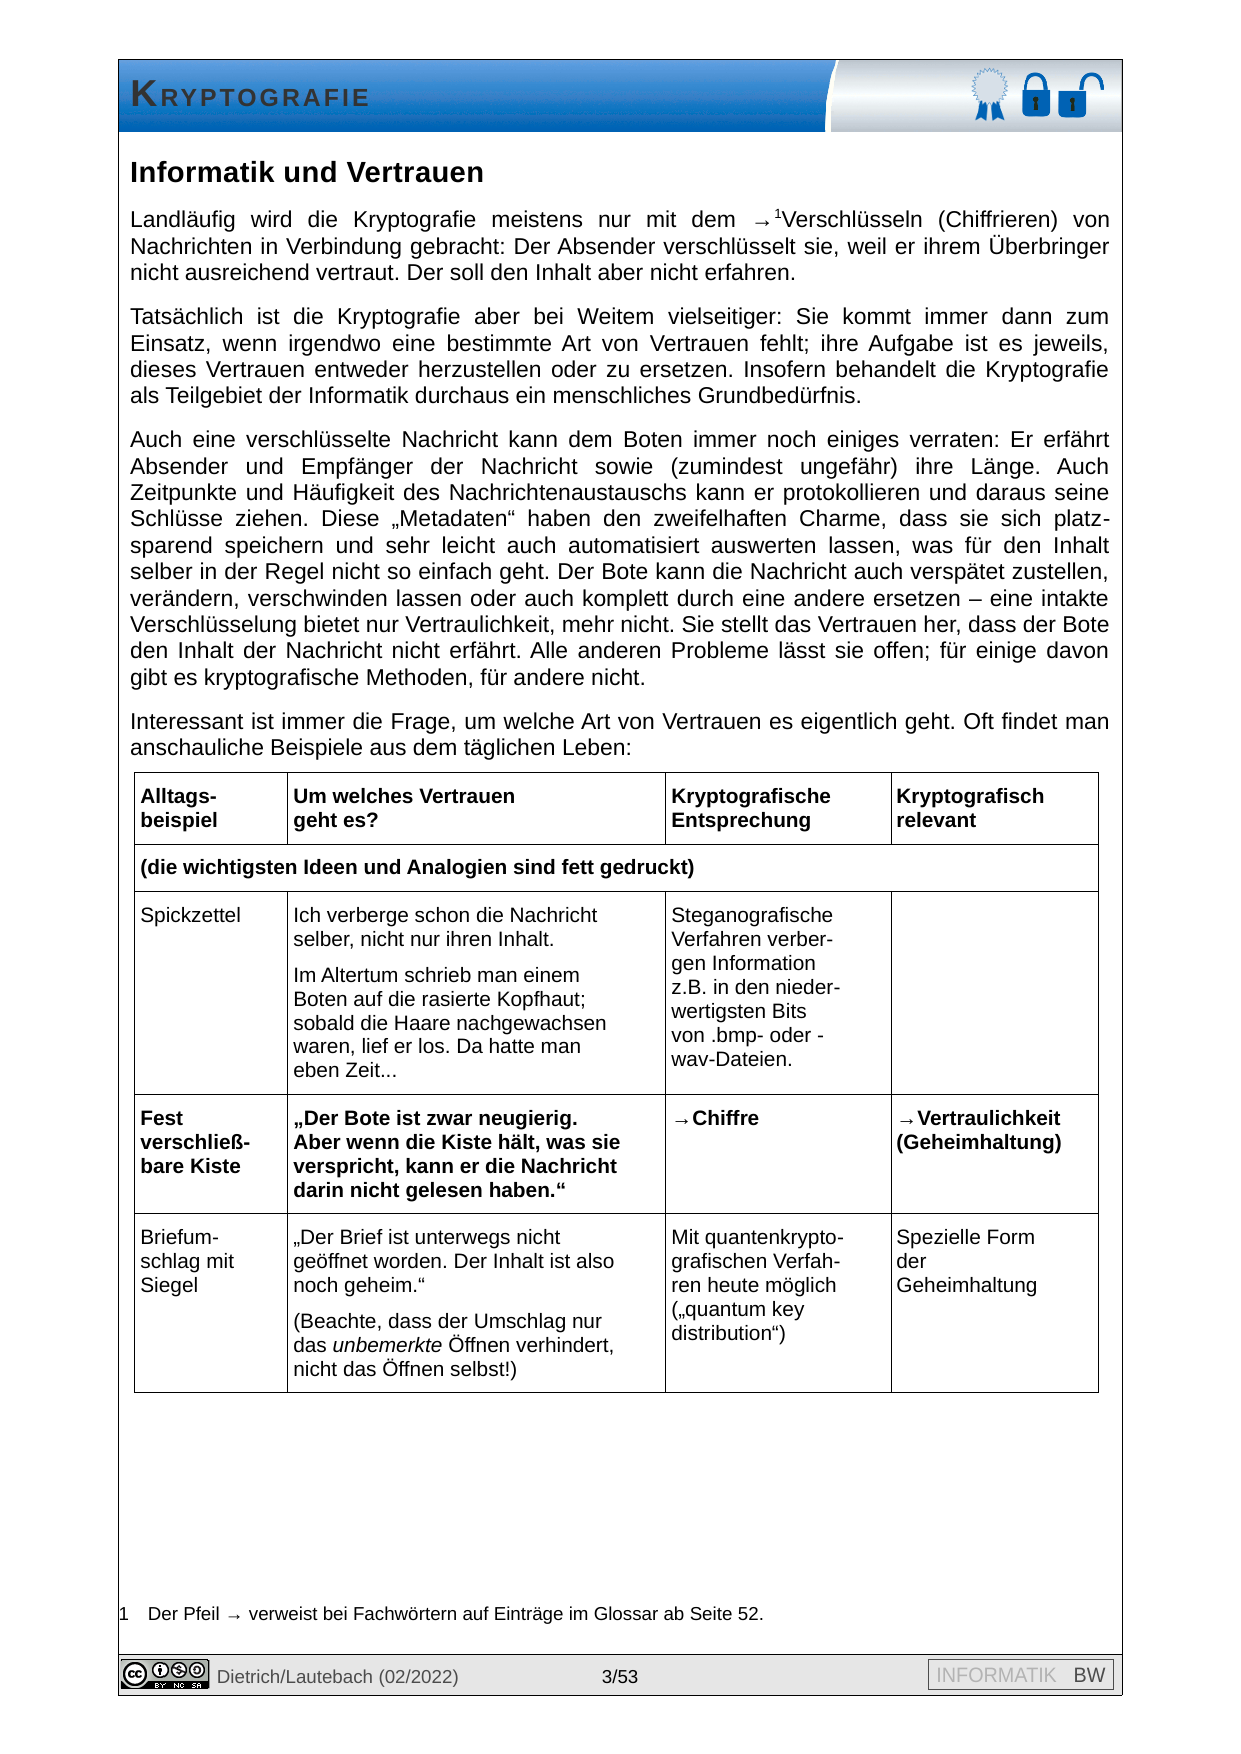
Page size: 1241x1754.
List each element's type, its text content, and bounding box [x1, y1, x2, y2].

table_header Kryptografisch relevant [892, 773, 1098, 843]
table_cell Fest verschließ­bare Kiste [135, 1095, 287, 1213]
table_cell →Vertraulichkeit (Geheimhaltung) [892, 1095, 1098, 1213]
picture [120, 1659, 210, 1689]
table_cell →Chiffre [666, 1095, 891, 1213]
table_cell (die wichtigsten Ideen und Analogien sind fett gedruckt) [135, 845, 1098, 891]
table_cell Briefum­schlag mit Siegel [135, 1214, 287, 1392]
picture [119, 60, 1122, 132]
table_cell „Der Brief ist unterwegs nicht geöffnet worden. Der Inhalt ist also noch geheim.“ (Beachte, dass der Umschlag nur das unbemerkte Öffnen verhindert, nicht das Öffnen selbst!) [288, 1214, 665, 1392]
table_header Kryptografische Entsprechung [666, 773, 891, 843]
table_cell Spezielle Form der Geheimhaltung [892, 1214, 1098, 1392]
text Landläufig wird die Kryptografie meistens nur mit dem →Verschlüsseln (Chiffrieren) von Nachrichten in Verbindung gebracht: Der Absender verschlüsselt sie, weil er ihrem Überbringer nicht ausreichend vertraut. Der soll den Inhalt aber nicht erfahren. [130, 206, 1110, 286]
table_header Alltags­beispiel [135, 773, 287, 843]
table_cell Spickzettel [135, 892, 287, 1094]
text Informatik und Vertrauen [130, 155, 1110, 189]
text Der Pfeil → verweist bei Fachwörtern auf Einträge im Glossar ab Seite 51. [119, 1603, 1110, 1624]
text Auch eine verschlüsselte Nachricht kann dem Boten immer noch einiges verraten: Er erfährt Absender und Empfänger der Nachricht sowie (zumindest ungefähr) ihre Länge. Auch Zeitpunkte und Häufigkeit des Nachrichtenaustauschs kann er protokollieren und daraus seine Schlüsse ziehen. Diese „Metadaten“ haben den zweifelhaften Charme, dass sie sich platz­sparend speichern und sehr leicht auch automatisiert auswerten lassen, was für den Inhalt selber in der Regel nicht so einfach geht. Der Bote kann die Nachricht auch verspätet zustellen, verändern, verschwinden lassen oder auch komplett durch eine andere ersetzen – eine intakte Verschlüs­selung bietet nur Vertraulichkeit, mehr nicht. Sie stellt das Vertrauen her, dass der Bote den Inhalt der Nachricht nicht erfährt. Alle anderen Probleme lässt sie offen; für einige davon gibt es kryptografische Methoden, für andere nicht. [130, 426, 1110, 690]
table_cell Ich verberge schon die Nachricht selber, nicht nur ihren Inhalt. Im Altertum schrieb man einem Boten auf die rasierte Kopfhaut; sobald die Haare nachgewachsen waren, lief er los. Da hatte man eben Zeit... [288, 892, 665, 1094]
text Interessant ist immer die Frage, um welche Art von Vertrauen es eigentlich geht. Oft findet man anschauliche Beispiele aus dem täglichen Leben: [130, 708, 1110, 760]
table_cell [892, 892, 1098, 1094]
table_cell Mit quanten­krypto­gra­fi­schen Verfah­ren heute möglich („quantum key distribution“) [666, 1214, 891, 1392]
table_cell „Der Bote ist zwar neugierig. Aber wenn die Kiste hält, was sie verspricht, kann er die Nachricht darin nicht gelesen haben.“ [288, 1095, 665, 1213]
table_header Um welches Vertrauen geht es? [288, 773, 665, 843]
text Tatsächlich ist die Kryptografie aber bei Weitem vielseitiger: Sie kommt immer dann zum Einsatz, wenn irgendwo eine bestimmte Art von Vertrauen fehlt; ihre Aufgabe ist es jeweils, dieses Vertrauen entweder herzustellen oder zu ersetzen. Insofern behandelt die Kryptografie als Teilgebiet der Informatik durchaus ein menschliches Grundbedürfnis. [130, 303, 1110, 409]
table_cell Steganografische Ver­fah­ren verber­gen Information z.B. in den nieder­wertigsten Bits von .bmp- oder -wav-Dateien. [666, 892, 891, 1094]
